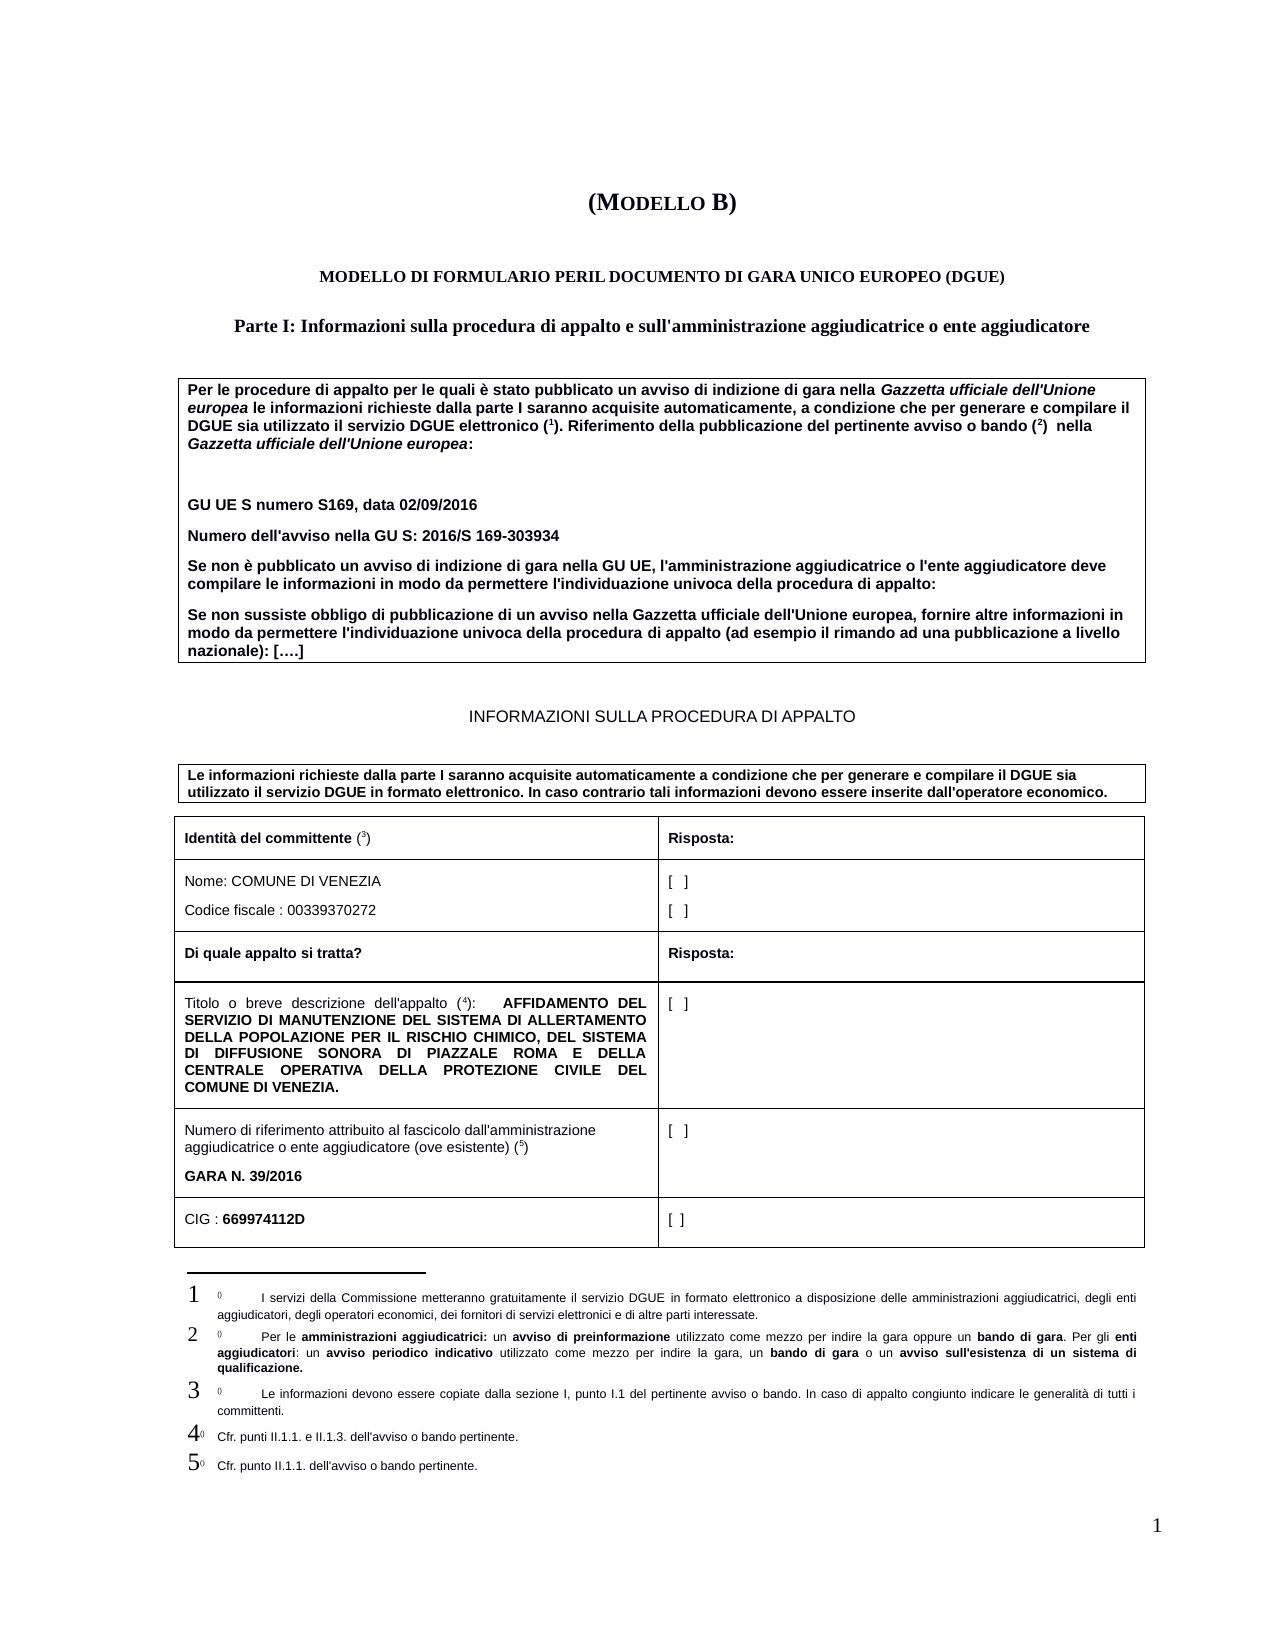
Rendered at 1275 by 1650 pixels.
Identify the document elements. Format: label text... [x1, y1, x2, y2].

table_cell [ ] [659, 1198, 1144, 1247]
table_cell Nome: COMUNE DI VENEZIA Codice fiscale : 00339370272 [175, 860, 658, 931]
table_cell Risposta: [659, 932, 1144, 981]
text Numero dell'avviso nella GU S: 2016/S 169-303934 [179, 523, 1145, 544]
text Se non è pubblicato un avviso di indizione di gara nella GU UE, l'amministrazione aggiudicatrice o l'ente aggiudicatore deve compilare le informazioni in modo da permettere l'individuazione univoca della procedura di appalto: [179, 554, 1145, 593]
table_cell [ ] [ ] [659, 860, 1144, 931]
text () Per le amministrazioni aggiudicatrici: un avviso di preinformazione utilizzato come mezzo per indire la gara oppure un bando di gara. Per gli enti aggiudicatori: un avviso periodico indicativo utilizzato come mezzo per indire la gara, un bando di gara o un avviso sull'esistenza di un sistema di qualificazione. [187, 1322, 1137, 1375]
table_cell [ ] [659, 1109, 1144, 1197]
table_cell Di quale appalto si tratta? [175, 932, 658, 981]
text () I servizi della Commissione metteranno gratuitamente il servizio DGUE in formato elettronico a disposizione delle amministrazioni aggiudicatrici, degli enti aggiudicatori, degli operatori economici, dei fornitori di servizi elettronici e di altre parti interessate. [187, 1279, 1137, 1322]
table_cell Titolo o breve descrizione dell'appalto (): AFFIDAMENTO DEL SERVIZIO DI MANUTENZIONE DEL SISTEMA DI ALLERTAMENTO DELLA POPOLAZIONE PER IL RISCHIO CHIMICO, DEL SISTEMA DI DIFFUSIONE SONORA DI PIAZZALE ROMA E DELLA CENTRALE OPERATIVA DELLA PROTEZIONE CIVILE DEL COMUNE DI VENEZIA. [175, 983, 658, 1108]
text Le informazioni richieste dalla parte I saranno acquisite automaticamente a condizione che per generare e compilare il DGUE sia utilizzato il servizio DGUE in formato elettronico. In caso contrario tali informazioni devono essere inserite dall'operatore economico. [179, 765, 1145, 802]
subtitle (Modello B) [187, 187, 1137, 216]
text GU UE S numero S169, data 02/09/2016 [179, 493, 1145, 514]
text Modello di formulario peril documento di gara unico europeo (DGUE) [187, 267, 1137, 286]
title Parte I: Informazioni sulla procedura di appalto e sull'amministrazione aggiudicatrice o ente aggiudicatore [187, 315, 1137, 337]
table_cell CIG : 669974112D [175, 1198, 658, 1247]
text Se non sussiste obbligo di pubblicazione di un avviso nella Gazzetta ufficiale dell'Unione europea, fornire altre informazioni in modo da permettere l'individuazione univoca della procedura di appalto (ad esempio il rimando ad una pubblicazione a livello nazionale): [….] [179, 602, 1145, 662]
text Per le procedure di appalto per le quali è stato pubblicato un avviso di indizione di gara nella Gazzetta ufficiale dell'Unione europea le informazioni richieste dalla parte I saranno acquisite automaticamente, a condizione che per generare e compilare il DGUE sia utilizzato il servizio DGUE elettronico (). Riferimento della pubblicazione del pertinente avviso o bando () nella Gazzetta ufficiale dell'Unione europea: [179, 379, 1145, 453]
table_header Identità del committente () [175, 817, 658, 859]
table_header Risposta: [659, 817, 1144, 859]
title Informazioni sulla procedura di appalto [187, 707, 1137, 726]
table_cell Numero di riferimento attribuito al fascicolo dall'amministrazione aggiudicatrice o ente aggiudicatore (ove esistente) () GARA N. 39/2016 [175, 1109, 658, 1197]
table_cell [ ] [659, 983, 1144, 1108]
